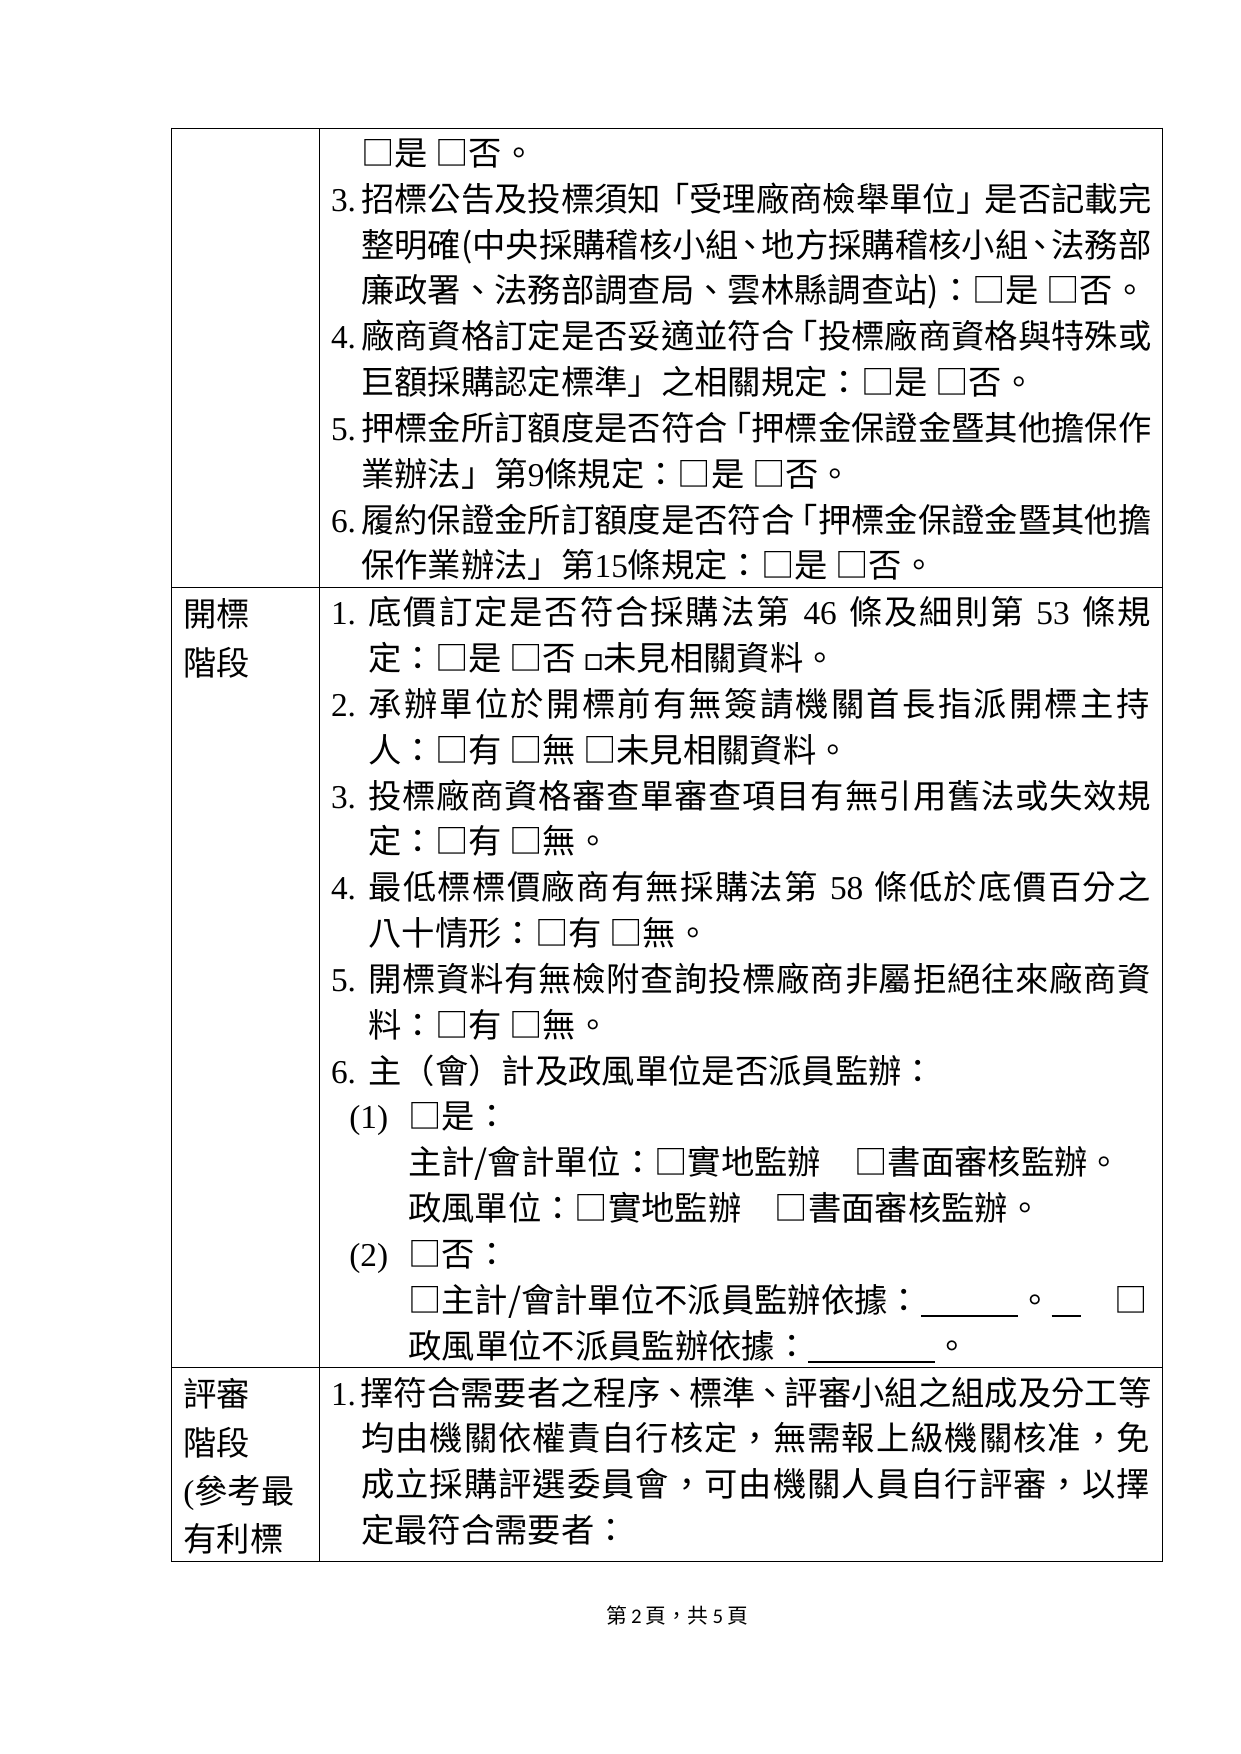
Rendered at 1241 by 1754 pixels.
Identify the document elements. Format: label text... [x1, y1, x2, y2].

table_cell 底價訂定是否符合採購法第 46 條及細則第 53 條規定：□是 □否 □未見相關資料。 承辦單位於開標前有無簽請機關首長指派開標主持人：□有 □無 □未見相關資料。 投標廠商資格審查單審查項目有無引用舊法或失效規定：□有 □無。 最低標標價廠商有無採購法第 58 條低於底價百分之八十情形：□有 □無。 開標資料有無檢附查詢投標廠商非屬拒絕往來廠商資料：□有 □無。 主（會）計及政風單位是否派員監辦： □是： 主計/會計單位：□實地監辦 □書面審核監辦。 政風單位：□實地監辦 □書面審核監辦。 □否： □主計/會計單位不派員監辦依據： 。 □政風單位不派員監辦依據： 。 [320, 588, 1162, 1367]
table_cell [172, 129, 319, 587]
table_cell 開標 階段 [172, 588, 319, 1367]
table_cell 評審 階段 (參考最有利標 [172, 1368, 319, 1561]
table_cell 擇符合需要者之程序、標準、評審小組之組成及分工等均由機關依權責自行核定，無需報上級機關核准，免成立採購評選委員會，可由機關人員自行評審，以擇定最符合需要者： [320, 1368, 1162, 1561]
table_cell (適用最有利標)依政府採購法第56條辦理者經上級機關核准：□是 □否。 招標文件是否使用工程會或本府最新版本辦理： □是 □否。 招標公告及投標須知「受理廠商檢舉單位」是否記載完整明確(中央採購稽核小組、地方採購稽核小組、法務部廉政署、法務部調查局、雲林縣調查站)：□是 □否。 廠商資格訂定是否妥適並符合「投標廠商資格與特殊或巨額採購認定標準」之相關規定：□是 □否。 押標金所訂額度是否符合「押標金保證金暨其他擔保作業辦法」第9條規定：□是 □否。 履約保證金所訂額度是否符合「押標金保證金暨其他擔保作業辦法」第15條規定：□是 □否。 [320, 129, 1162, 587]
